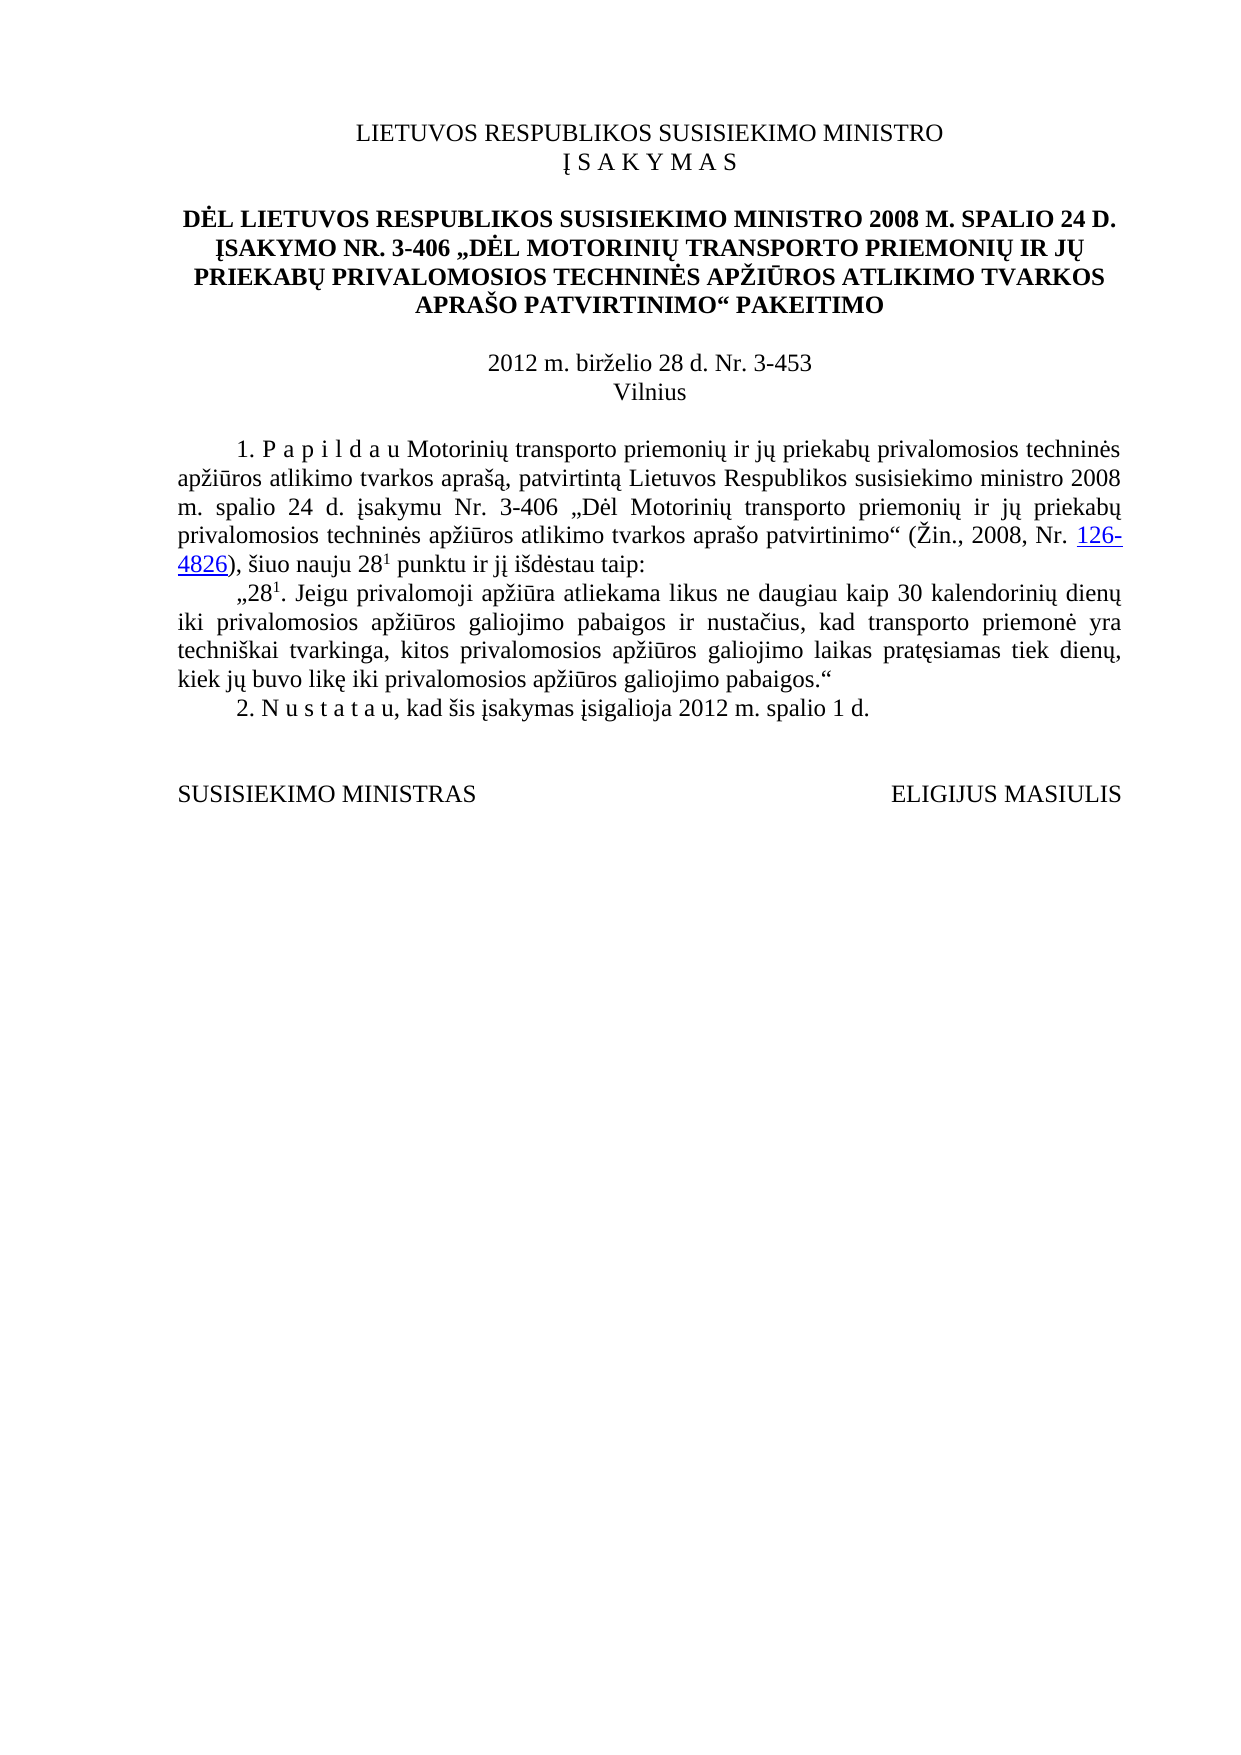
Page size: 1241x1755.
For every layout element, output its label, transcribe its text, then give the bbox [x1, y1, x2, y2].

text DĖL LIETUVOS RESPUBLIKOS SUSISIEKIMO MINISTRO 2008 M. SPALIO 24 D. ĮSAKYMO NR. 3-406 „DĖL MOTORINIŲ TRANSPORTO PRIEMONIŲ IR JŲ PRIEKABŲ PRIVALOMOSIOS TECHNINĖS APŽIŪROS ATLIKIMO TVARKOS APRAŠO PATVIRTINIMO“ PAKEITIMO [177, 204, 1122, 319]
text Į S A K Y M A S [177, 147, 1122, 176]
text LIETUVOS RESPUBLIKOS SUSISIEKIMO MINISTRO [177, 118, 1122, 147]
text Vilnius [177, 377, 1122, 406]
text „281. Jeigu privalomoji apžiūra atliekama likus ne daugiau kaip 30 kalendorinių dienų iki privalomosios apžiūros galiojimo pabaigos ir nustačius, kad transporto priemonė yra techniškai tvarkinga, kitos privalomosios apžiūros galiojimo laikas pratęsiamas tiek dienų, kiek jų buvo likę iki privalomosios apžiūros galiojimo pabaigos.“ [177, 578, 1122, 693]
text Susisiekimo ministras Eligijus Masiulis [177, 779, 1122, 808]
text 2. N u s t a t a u, kad šis įsakymas įsigalioja 2012 m. spalio 1 d. [177, 693, 1122, 722]
text 2012 m. birželio 28 d. Nr. 3-453 [177, 348, 1122, 377]
text 1. P a p i l d a u Motorinių transporto priemonių ir jų priekabų privalomosios techninės apžiūros atlikimo tvarkos aprašą, patvirtintą Lietuvos Respublikos susisiekimo ministro 2008 m. spalio 24 d. įsakymu Nr. 3-406 „Dėl Motorinių transporto priemonių ir jų priekabų privalomosios techninės apžiūros atlikimo tvarkos aprašo patvirtinimo“ (Žin., 2008, Nr. 126-4826), šiuo nauju 281 punktu ir jį išdėstau taip: [177, 434, 1122, 578]
